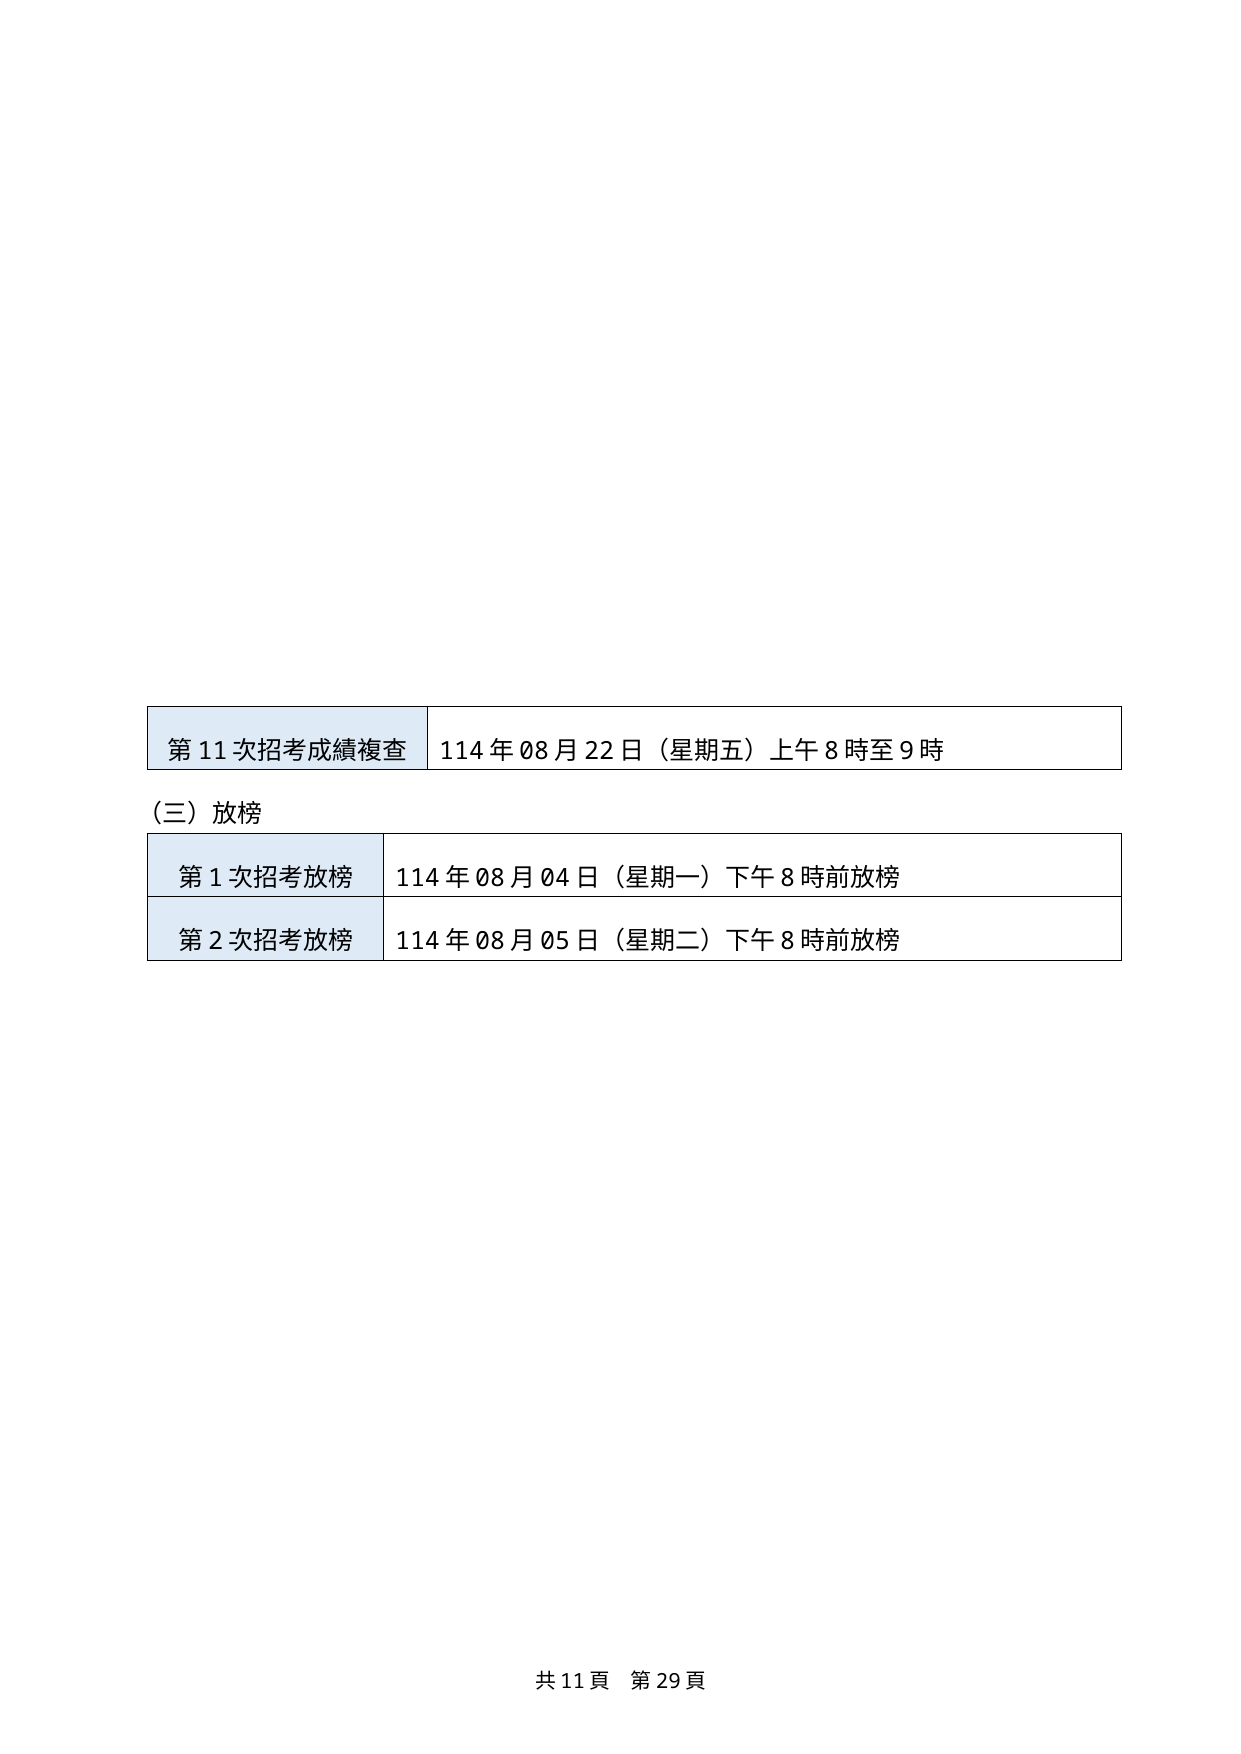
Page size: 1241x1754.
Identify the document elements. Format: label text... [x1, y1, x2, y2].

table_header 114年08月04日（星期一）下午8時前放榜 [384, 834, 1121, 896]
text （三）放榜 [118, 770, 1122, 833]
table_header 第1次招考放榜 [148, 834, 383, 896]
table_cell 第2次招考放榜 [148, 897, 383, 960]
table_cell 第11次招考成績複查 [148, 707, 427, 769]
table_cell 114年08月05日（星期二）下午8時前放榜 [384, 897, 1121, 960]
table_cell 114年08月22日（星期五）上午8時至9時 [428, 707, 1121, 769]
